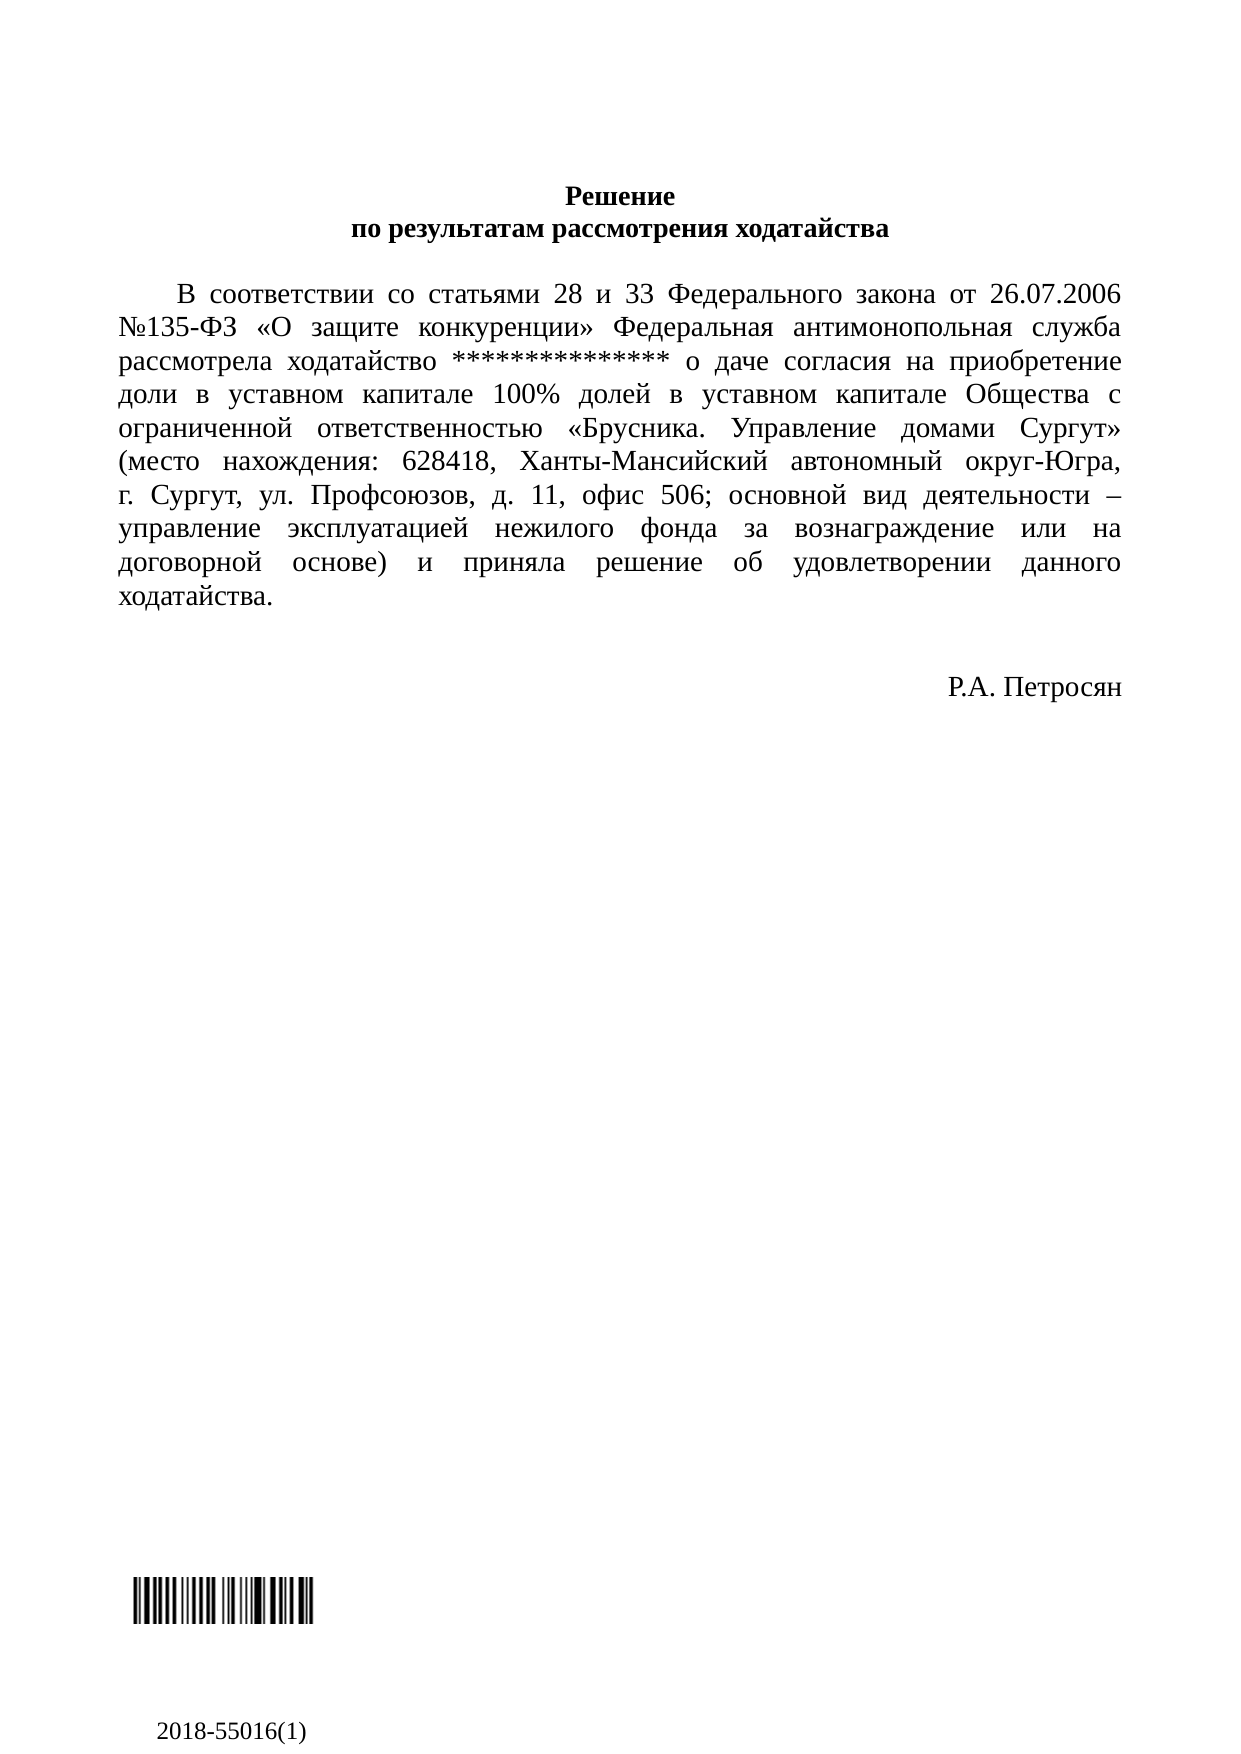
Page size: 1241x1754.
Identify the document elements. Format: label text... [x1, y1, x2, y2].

text по результатам рассмотрения ходатайства [118, 211, 1122, 243]
text Решение [118, 178, 1122, 211]
text В соответствии со статьями 28 и 33 Федерального закона от 26.07.2006 №135-ФЗ «О защите конкуренции» Федеральная антимонопольная служба рассмотрела ходатайство *************** о даче согласия на приобретение доли в уставном капитале 100% долей в уставном капитале Общества с ограниченной ответственностью «Брусника. Управление домами Сургут» (место нахождения: 628418, Ханты-Мансийский автономный округ-Югра, г. Сургут, ул. Профсоюзов, д. 11, офис 506; основной вид деятельности – управление эксплуатацией нежилого фонда за вознаграждение или на договорной основе) и приняла решение об удовлетворении данного ходатайства. [118, 276, 1122, 611]
picture [118, 1577, 331, 1624]
text Р.А. Петросян [118, 669, 1122, 702]
